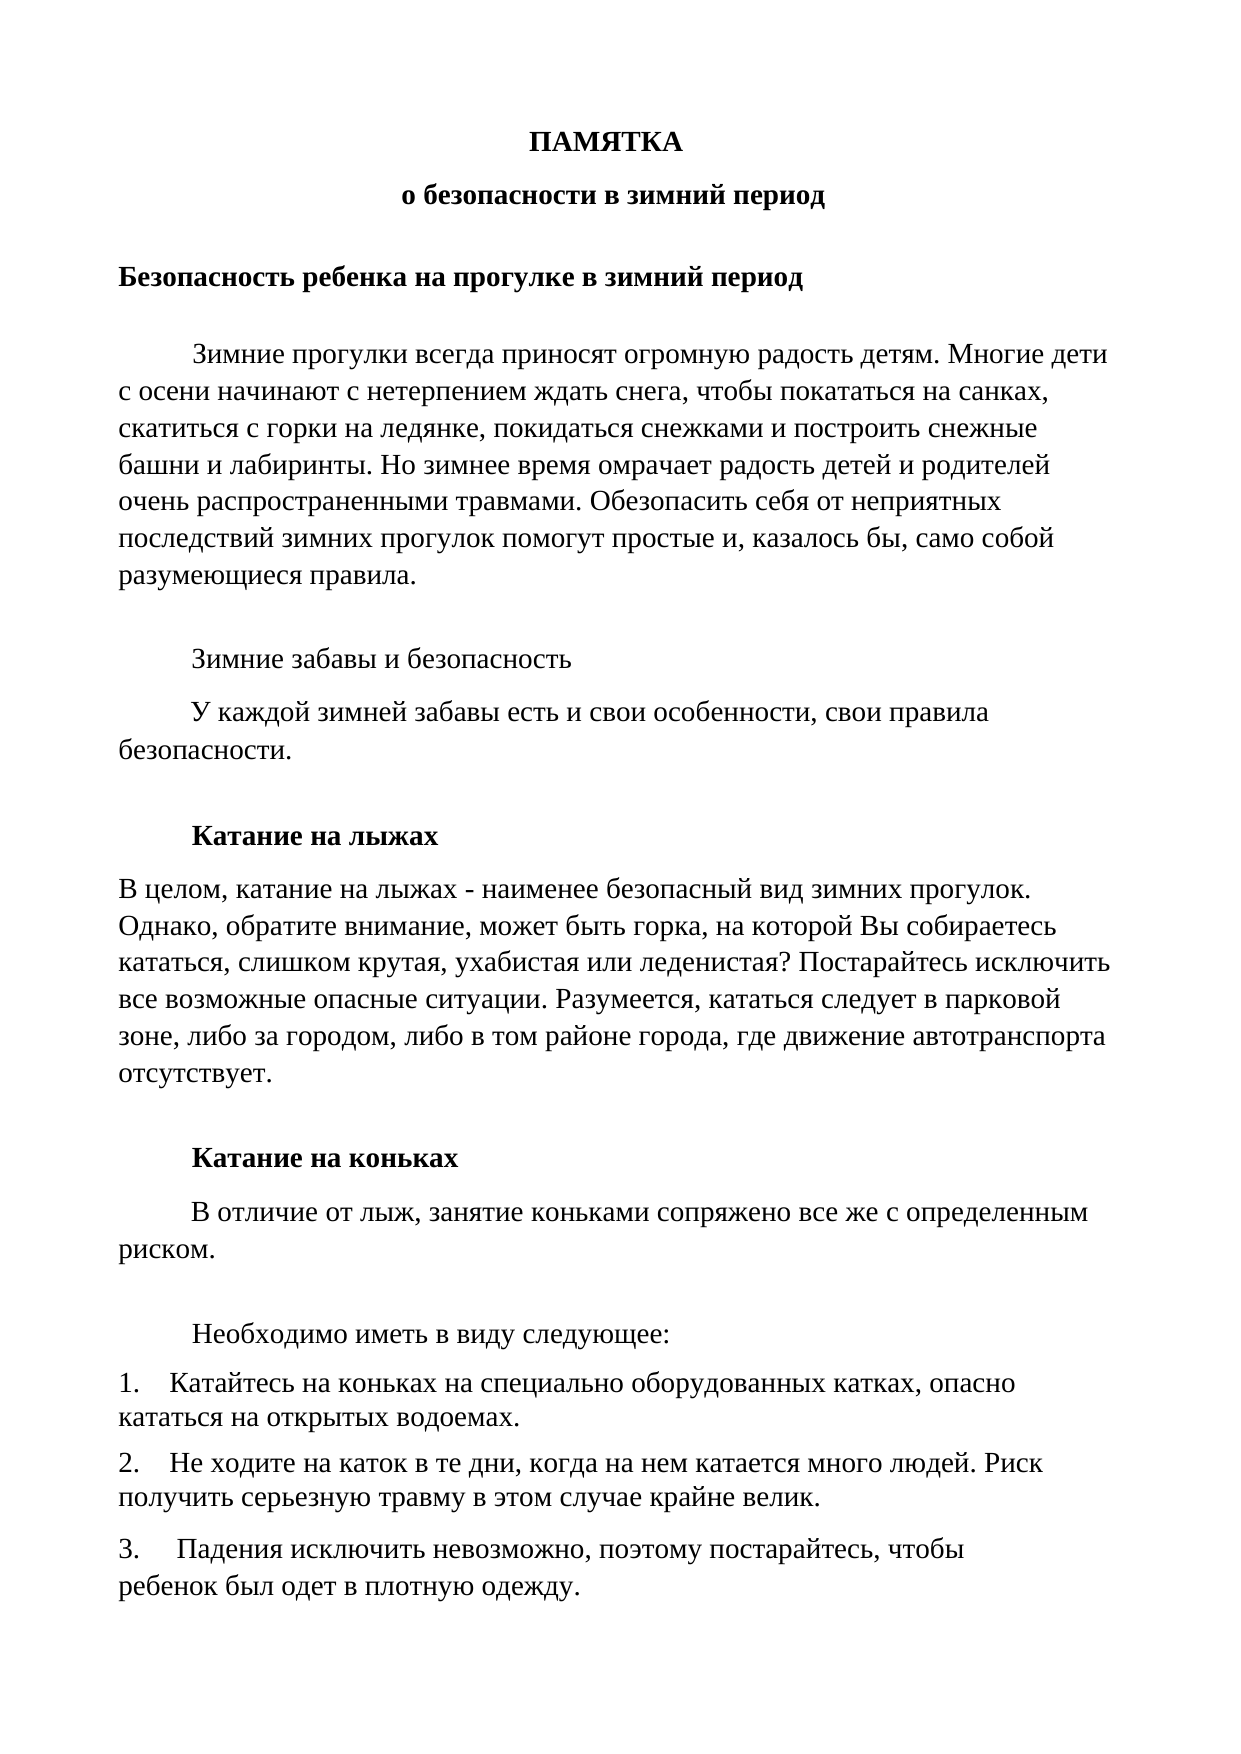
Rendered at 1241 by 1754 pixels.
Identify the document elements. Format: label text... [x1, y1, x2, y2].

text Зимние прогулки всегда приносят огромную радость детям. Многие дети с осени начинают с нетерпением ждать снега, чтобы покататься на санках, скатиться с горки на ледянке, покидаться снежками и построить снежные башни и лабиринты. Но зимнее время омрачает радость детей и родителей очень распространенными травмами. Обезопасить себя от неприятных последствий зимних прогулок помогут простые и, казалось бы, само собой разумеющиеся правила. [118, 333, 1122, 591]
text Необходимо иметь в виду следующее: [192, 1316, 1122, 1349]
text Катание на коньках [192, 1140, 1122, 1174]
text В отличие от лыж, занятие коньками сопряжено все же с определенным риском. [118, 1190, 1122, 1264]
text У каждой зимней забавы есть и свои особенности, свои правила безопасности. [118, 690, 1122, 766]
text Катание на лыжах [192, 818, 1122, 851]
text В целом, катание на лыжах - наименее безопасный вид зимних прогулок. Однако, обратите внимание, может быть горка, на которой Вы собираетесь кататься, слишком крутая, ухабистая или леденистая? Постарайтесь исключить все возможные опасные ситуации. Разумеется, кататься следует в парковой зоне, либо за городом, либо в том районе города, где движение автотранспорта отсутствует. [118, 868, 1122, 1088]
text 2. Не ходите на каток в те дни, когда на нем катается много людей. Риск получить серьезную травму в этом случае крайне велик. [118, 1445, 1122, 1512]
text ПАМЯТКА [529, 124, 1122, 158]
text 3. Падения исключить невозможно, поэтому постарайтесь, чтобы ребенок был одет в плотную одежду. [118, 1528, 1122, 1602]
text Безопасность ребенка на прогулке в зимний период [118, 240, 1122, 293]
text о безопасности в зимний период [401, 158, 1122, 211]
text 1. Катайтесь на коньках на специально оборудованных катках, опасно кататься на открытых водоемах. [118, 1365, 1122, 1432]
text Зимние забавы и безопасность [191, 641, 1122, 675]
